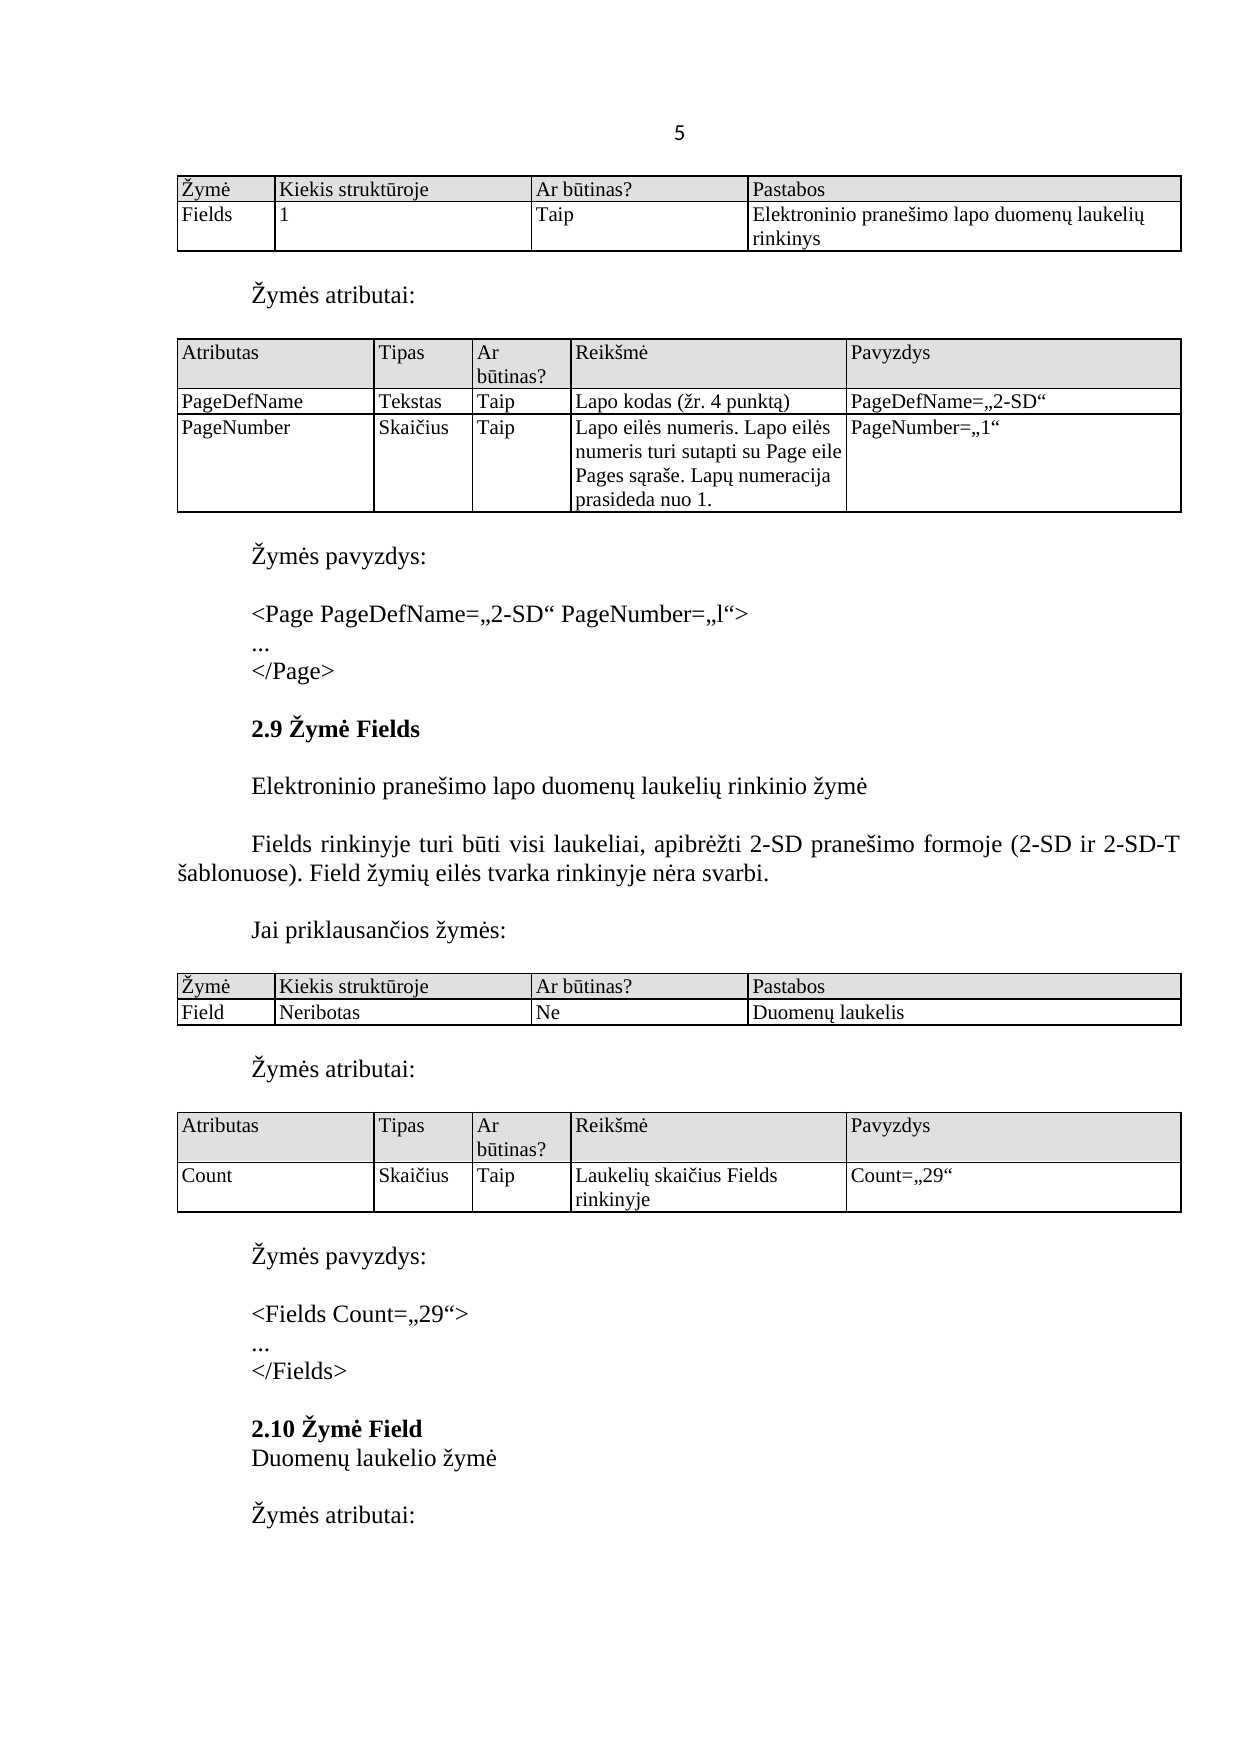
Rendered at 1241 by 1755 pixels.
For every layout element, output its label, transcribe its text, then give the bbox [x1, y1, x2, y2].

text Žymės pavyzdys: [177, 1241, 1181, 1270]
table_header Ar būtinas? [473, 1113, 570, 1161]
table_header Ar būtinas? [473, 340, 570, 388]
table_header Reikšmė [572, 340, 846, 388]
table_header Pavyzdys [847, 1113, 1180, 1161]
table_header Ar būtinas? [532, 974, 747, 998]
table_cell Taip [473, 1163, 570, 1211]
table_header Kiekis struktūroje [276, 177, 531, 201]
text 2.9 Žymė Fields [177, 714, 1181, 743]
table_header Pastabos [749, 974, 1180, 998]
text Žymės atributai: [177, 281, 1181, 309]
table_cell Taip [532, 202, 747, 250]
text Elektroninio pranešimo lapo duomenų laukelių rinkinio žymė [177, 771, 1181, 800]
table_header Tipas [375, 1113, 472, 1161]
table_cell Count=„29“ [847, 1163, 1180, 1211]
text Žymės atributai: [177, 1500, 1181, 1529]
text ... [177, 628, 1181, 656]
text Jai priklausančios žymės: [177, 915, 1181, 944]
table_cell Fields [178, 202, 274, 250]
table_header Atributas [178, 1113, 373, 1161]
table_header Žymė [178, 177, 274, 201]
text </Page> [177, 656, 1181, 685]
text 2.10 Žymė Field [177, 1414, 1181, 1443]
text Fields rinkinyje turi būti visi laukeliai, apibrėžti 2-SD pranešimo formoje (2-SD ir 2-SD-T šablonuose). Field žymių eilės tvarka rinkinyje nėra svarbi. [177, 829, 1181, 886]
table_cell 1 [276, 202, 531, 250]
table_cell Count [178, 1163, 373, 1211]
table_cell Ne [532, 1000, 536, 1024]
text Žymės pavyzdys: [177, 541, 1181, 570]
table_header Pavyzdys [847, 340, 1180, 388]
table_header Žymė [178, 974, 274, 998]
text </Fields> [177, 1356, 1181, 1385]
table_cell PageNumber=„1“ [847, 415, 1180, 511]
text Žymės atributai: [177, 1054, 1181, 1083]
table_header Ar būtinas? [532, 177, 747, 201]
table_header Atributas [178, 340, 373, 388]
table_cell Skaičius [375, 415, 472, 511]
table_header Reikšmė [572, 1113, 846, 1161]
text <Page PageDefName=„2-SD“ PageNumber=„l“> [177, 599, 1181, 628]
table_header Kiekis struktūroje [276, 974, 531, 998]
table_cell Skaičius [375, 1163, 472, 1211]
table_cell Taip [473, 415, 570, 511]
table_header Pastabos [749, 177, 1180, 201]
text <Fields Count=„29“> [177, 1299, 1181, 1328]
table_cell PageNumber [178, 415, 373, 511]
text ... [177, 1328, 1181, 1356]
text Duomenų laukelio žymė [177, 1443, 1181, 1471]
table_header Tipas [375, 340, 472, 388]
table_cell Taip [473, 389, 477, 413]
